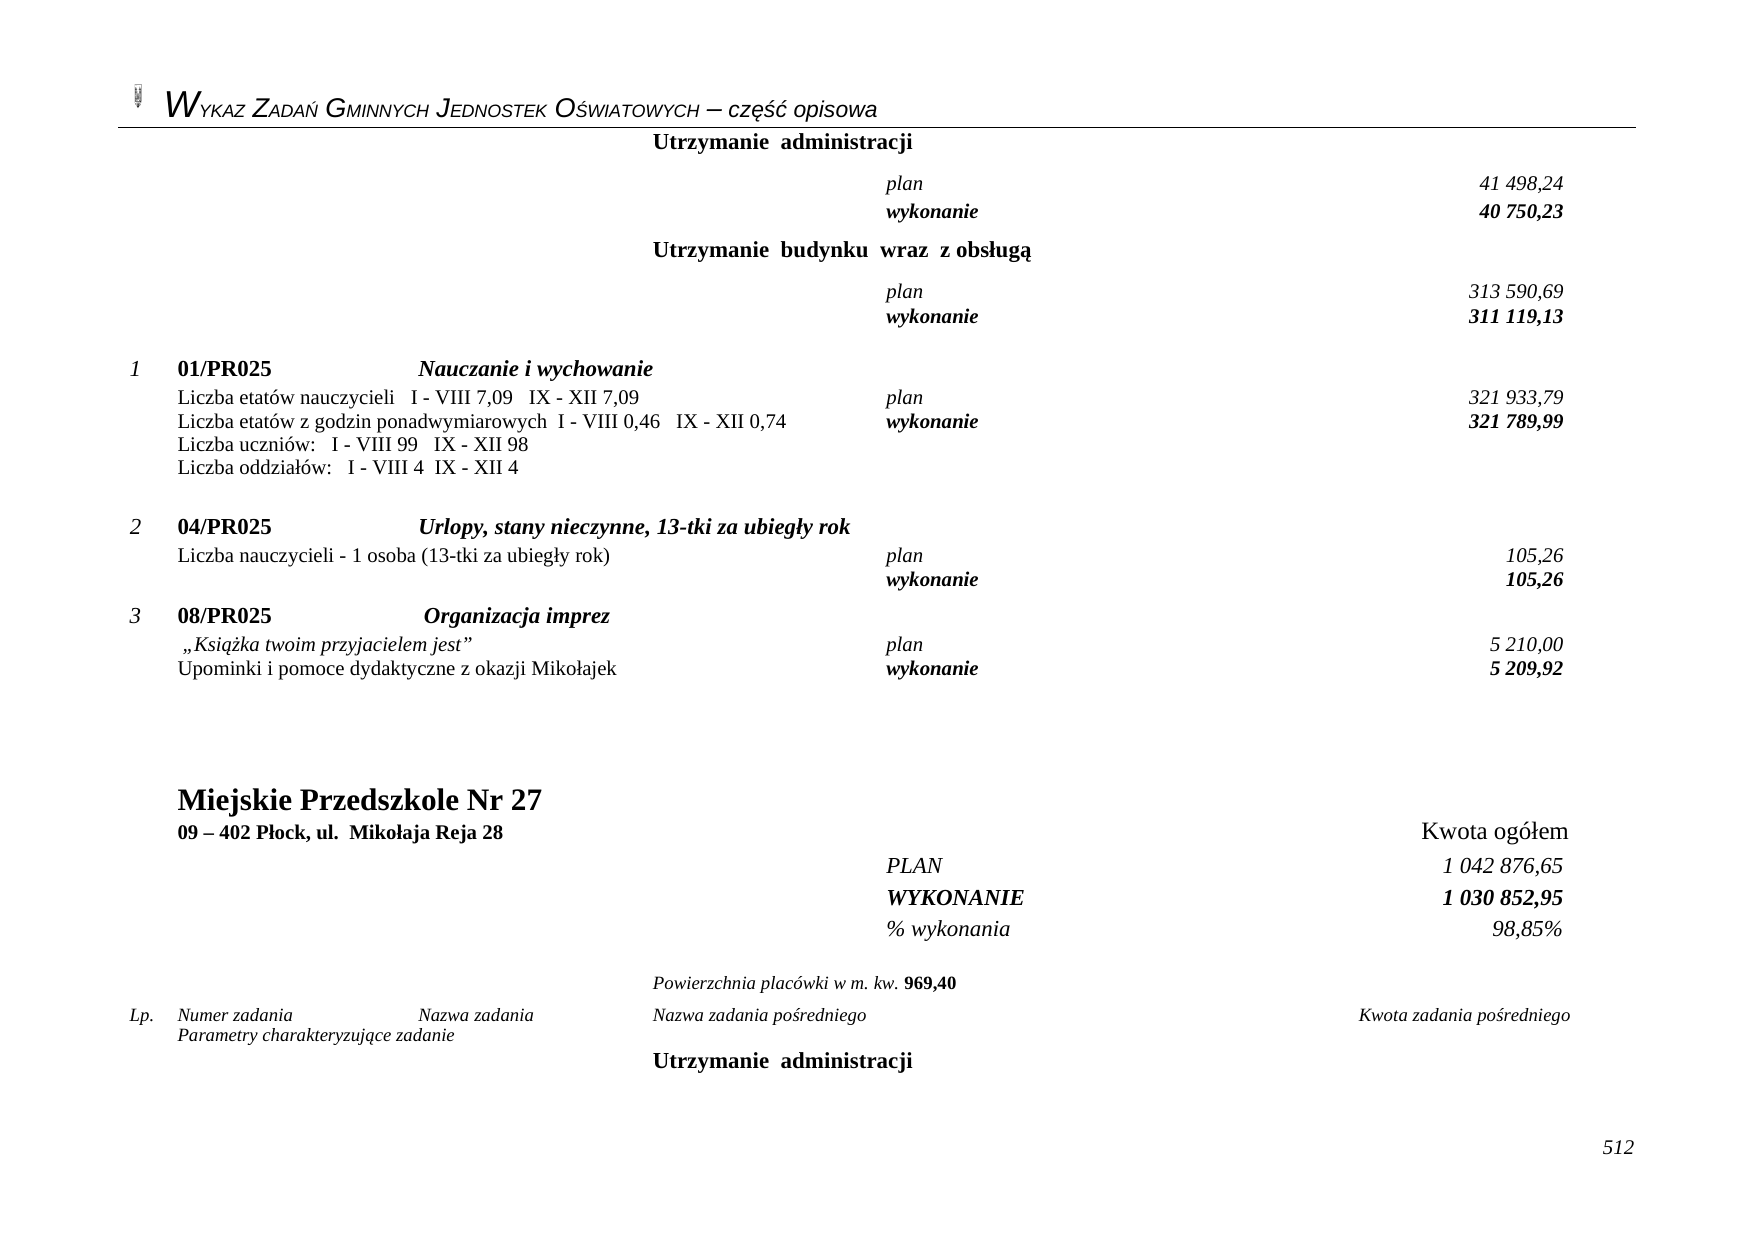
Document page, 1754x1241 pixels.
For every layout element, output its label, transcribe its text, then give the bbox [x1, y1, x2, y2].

text Upominki i pomoce dydaktyczne z okazji Mikołajek wykonanie 5 209,92 [118, 656, 1636, 679]
text Liczba uczniów: I - VIII 99 IX - XII 98 [118, 433, 1636, 456]
text 1 01/PR025 Nauczanie i wychowanie [118, 356, 1636, 382]
text Liczba oddziałów: I - VIII 4 IX - XII 4 [118, 456, 1636, 479]
text Utrzymanie budynku wraz z obsługą [118, 236, 1636, 263]
text % wykonania 98,85% [118, 916, 1636, 942]
text 3 08/PR025 Organizacja imprez [118, 603, 1636, 628]
text plan 41 498,24 [118, 168, 1636, 195]
text Miejskie Przedszkole Nr 27 09 – 402 Płock, ul. Mikołaja Reja 28 Kwota ogółem [118, 783, 1636, 845]
text Powierzchnia placówki w m. kw. 969,40 [118, 967, 1636, 994]
text wykonanie 40 750,23 [118, 197, 1636, 224]
text „Książka twoim przyjacielem jest” plan 5 210,00 [118, 629, 1636, 656]
text Liczba etatów z godzin ponadwymiarowych I - VIII 0,46 IX - XII 0,74 wykonanie 321 789,99 [118, 410, 1636, 433]
text PLAN 1 042 876,65 [118, 851, 1636, 879]
text Liczba nauczycieli - 1 osoba (13-tki za ubiegły rok) plan 105,26 [118, 540, 1636, 567]
text Parametry charakteryzujące zadanie [118, 1025, 1636, 1046]
text Utrzymanie administracji [118, 1046, 1636, 1073]
text Lp. Numer zadania Nazwa zadania Nazwa zadania pośredniego Kwota zadania pośredniego [118, 1004, 1636, 1025]
text wykonanie 311 119,13 [118, 305, 1636, 328]
text WYKONANIE 1 030 852,95 [118, 885, 1636, 910]
text plan 313 590,69 [118, 276, 1636, 303]
text wykonanie 105,26 [118, 567, 1636, 590]
text Liczba etatów nauczycieli I - VIII 7,09 IX - XII 7,09 plan 321 933,79 [118, 382, 1636, 410]
text Utrzymanie administracji [118, 128, 1636, 155]
text 2 04/PR025 Urlopy, stany nieczynne, 13-tki za ubiegły rok [118, 514, 1636, 539]
